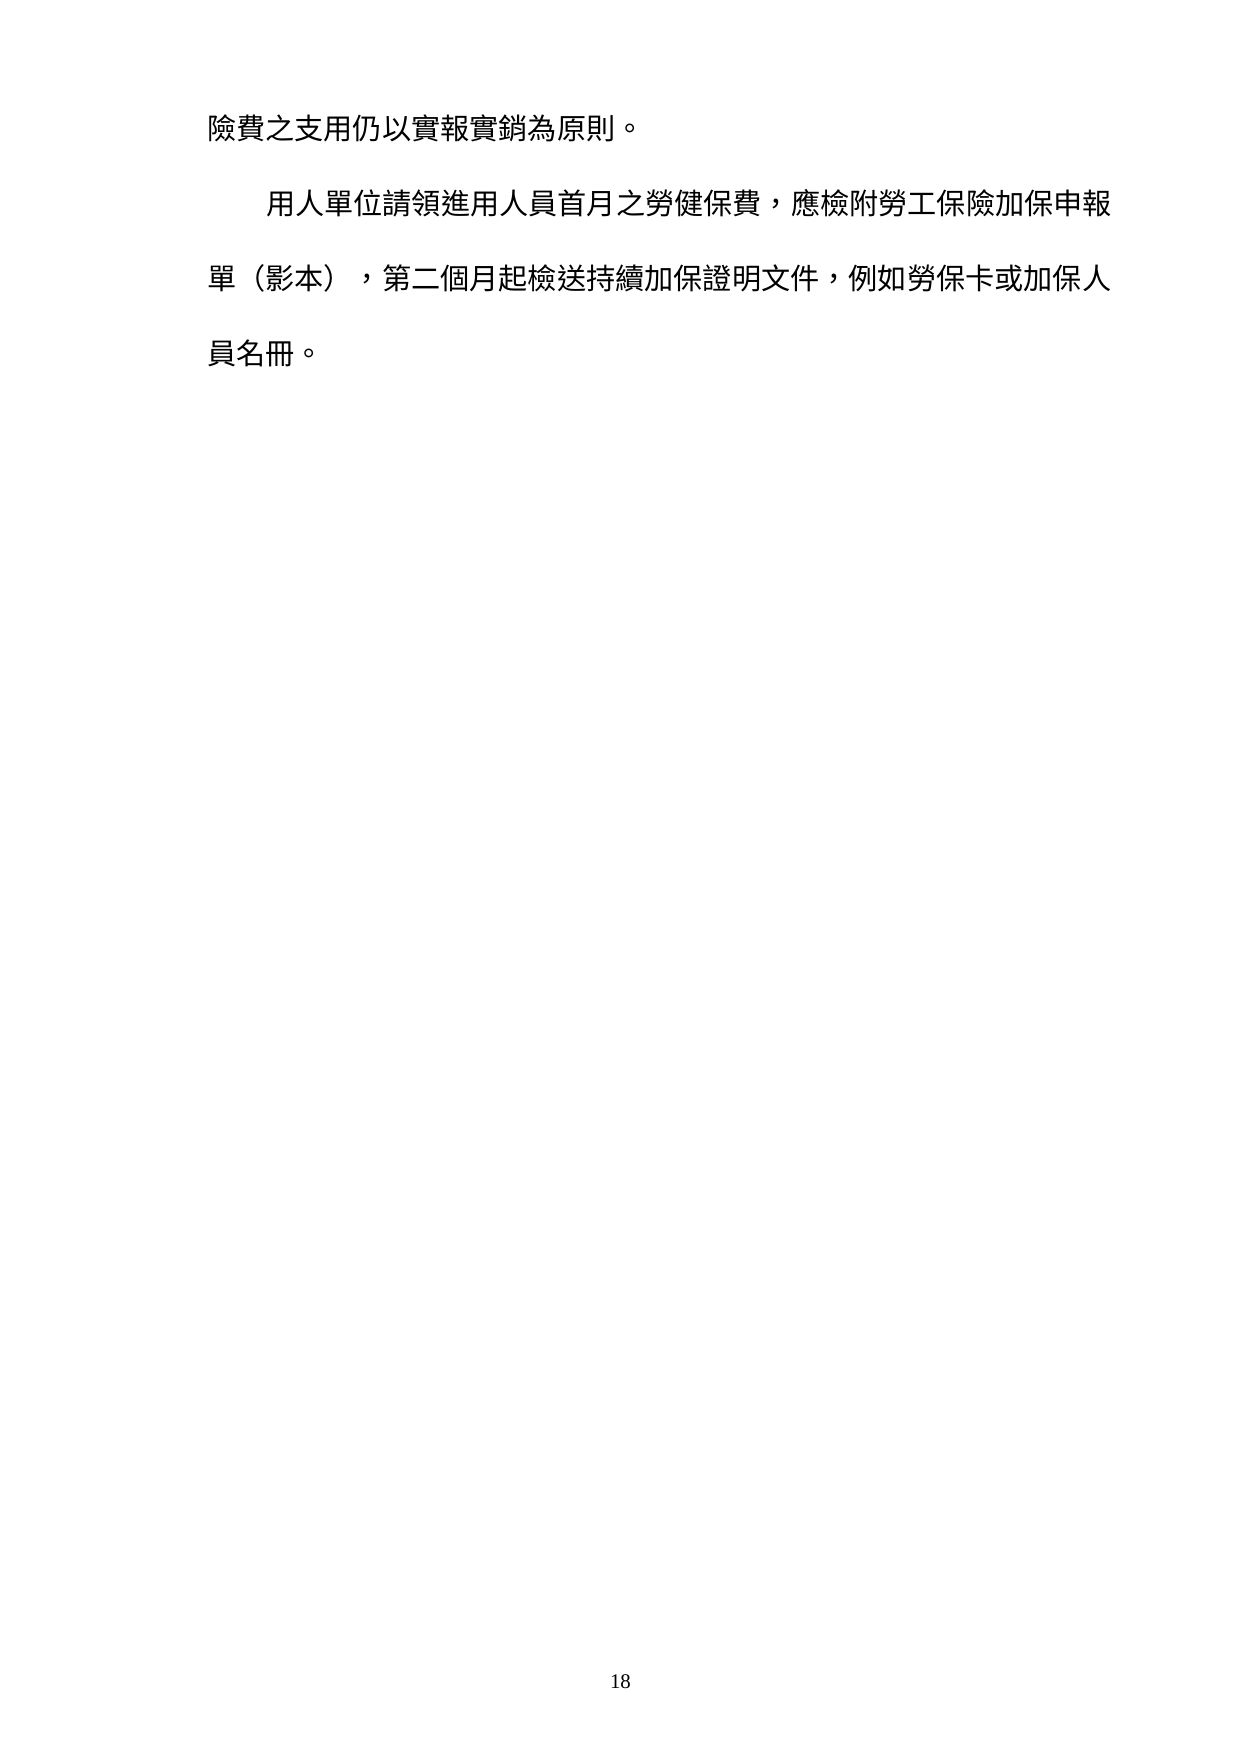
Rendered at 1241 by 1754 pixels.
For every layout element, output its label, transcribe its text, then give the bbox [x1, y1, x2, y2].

list 險費之支用仍以實報實銷為原則。 [207, 89, 1122, 164]
list 用人單位請領進用人員首月之勞健保費，應檢附勞工保險加保申報單（影本），第二個月起檢送持續加保證明文件，例如勞保卡或加保人員名冊。 [207, 164, 1122, 389]
